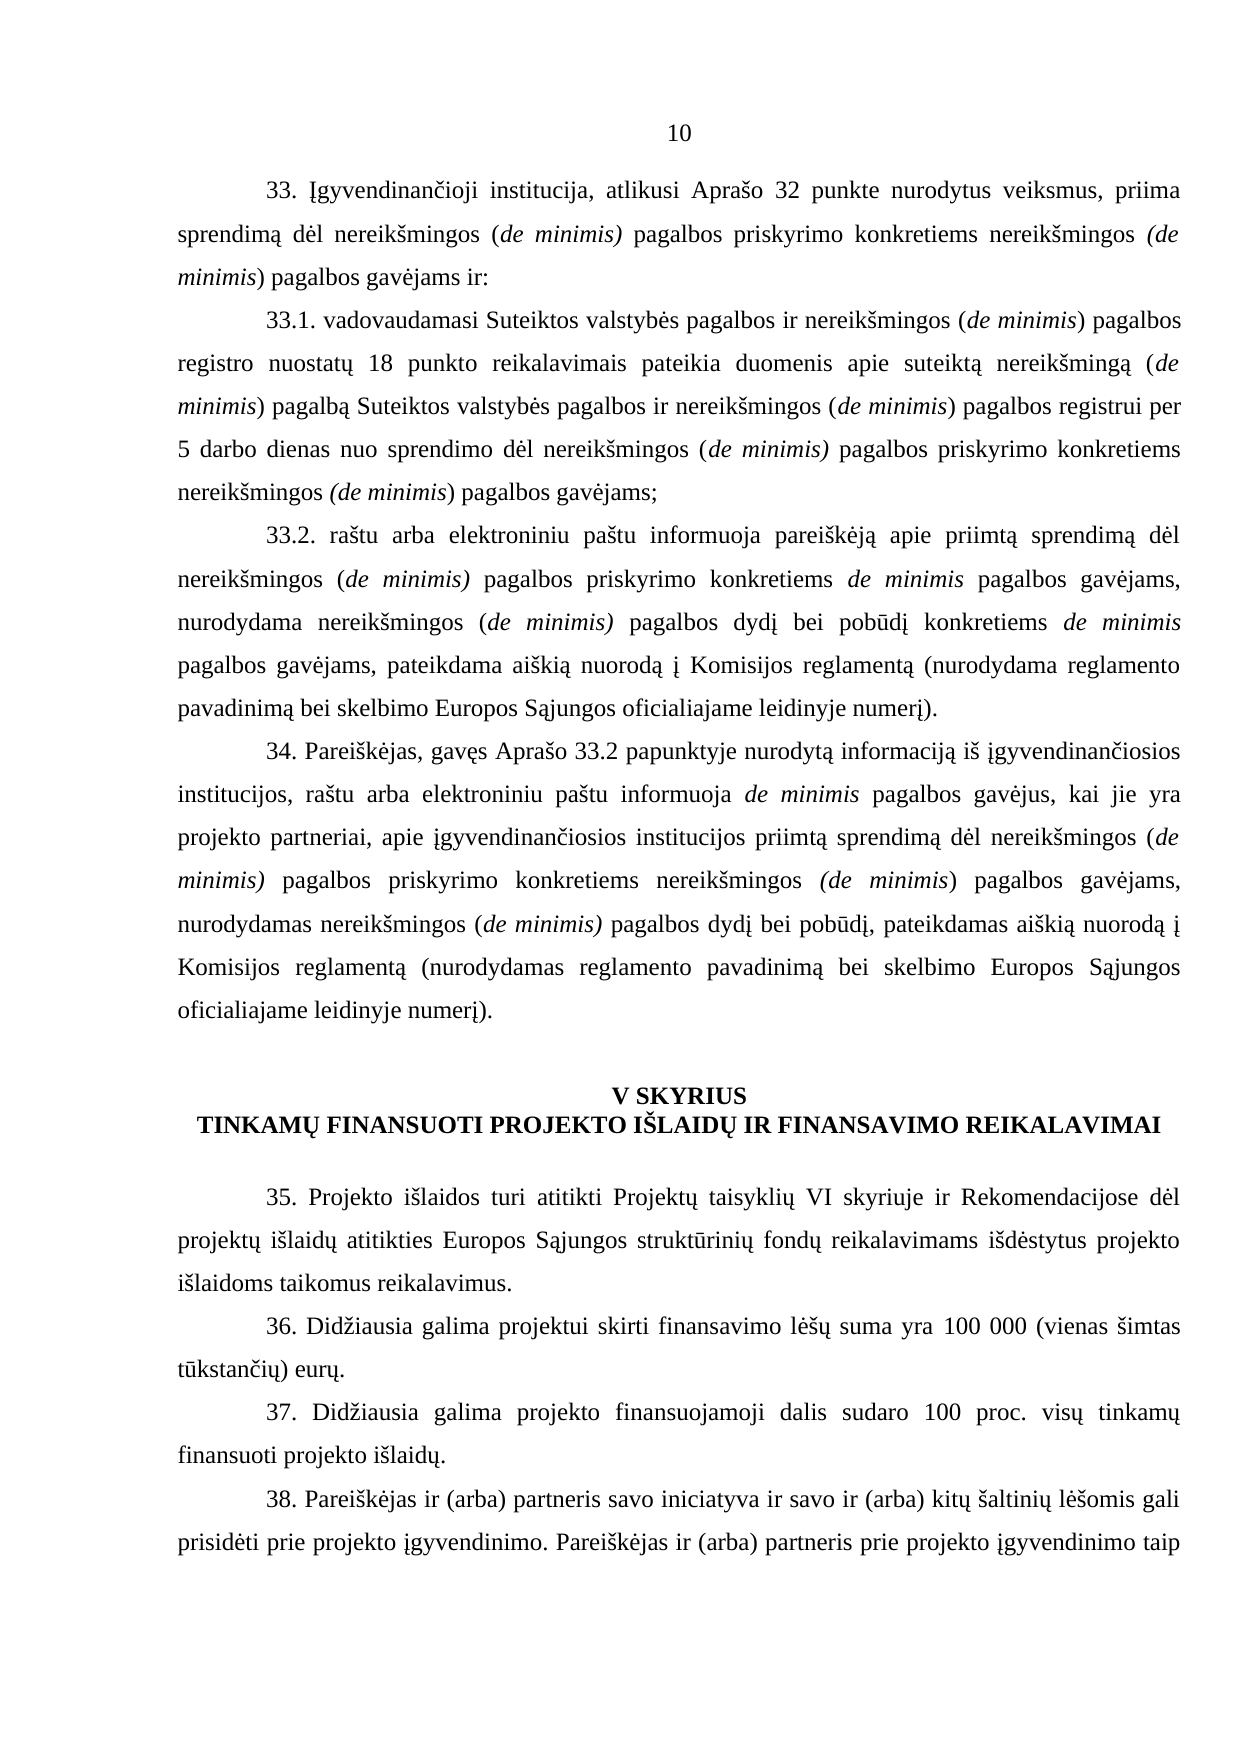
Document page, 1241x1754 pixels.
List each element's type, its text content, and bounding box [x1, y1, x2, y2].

text 35. Projekto išlaidos turi atitikti Projektų taisyklių VI skyriuje ir Rekomendacijose dėl projektų išlaidų atitikties Europos Sąjungos struktūrinių fondų reikalavimams išdėstytus projekto išlaidoms taikomus reikalavimus. [177, 1182, 1181, 1297]
text 33.1. vadovaudamasi Suteiktos valstybės pagalbos ir nereikšmingos (de minimis) pagalbos registro nuostatų 18 punkto reikalavimais pateikia duomenis apie suteiktą nereikšmingą (de minimis) pagalbą Suteiktos valstybės pagalbos ir nereikšmingos (de minimis) pagalbos registrui per 5 darbo dienas nuo sprendimo dėl nereikšmingos (de minimis) pagalbos priskyrimo konkretiems nereikšmingos (de minimis) pagalbos gavėjams; [177, 305, 1181, 506]
text 33.2. raštu arba elektroniniu paštu informuoja pareiškėją apie priimtą sprendimą dėl nereikšmingos (de minimis) pagalbos priskyrimo konkretiems de minimis pagalbos gavėjams, nurodydama nereikšmingos (de minimis) pagalbos dydį bei pobūdį konkretiems de minimis pagalbos gavėjams, pateikdama aiškią nuorodą į Komisijos reglamentą (nurodydama reglamento pavadinimą bei skelbimo Europos Sąjungos oficialiajame leidinyje numerį). [177, 521, 1181, 722]
text 33. Įgyvendinančioji institucija, atlikusi Aprašo 32 punkte nurodytus veiksmus, priima sprendimą dėl nereikšmingos (de minimis) pagalbos priskyrimo konkretiems nereikšmingos (de minimis) pagalbos gavėjams ir: [177, 176, 1181, 291]
text V SKYRIUS [177, 1081, 1181, 1110]
text 37. Didžiausia galima projekto finansuojamoji dalis sudaro 100 proc. visų tinkamų finansuoti projekto išlaidų. [177, 1397, 1181, 1469]
text 36. Didžiausia galima projektui skirti finansavimo lėšų suma yra 100 000 (vienas šimtas tūkstančių) eurų. [177, 1311, 1181, 1383]
text 34. Pareiškėjas, gavęs Aprašo 33.2 papunktyje nurodytą informaciją iš įgyvendinančiosios institucijos, raštu arba elektroniniu paštu informuoja de minimis pagalbos gavėjus, kai jie yra projekto partneriai, apie įgyvendinančiosios institucijos priimtą sprendimą dėl nereikšmingos (de minimis) pagalbos priskyrimo konkretiems nereikšmingos (de minimis) pagalbos gavėjams, nurodydamas nereikšmingos (de minimis) pagalbos dydį bei pobūdį, pateikdamas aiškią nuorodą į Komisijos reglamentą (nurodydamas reglamento pavadinimą bei skelbimo Europos Sąjungos oficialiajame leidinyje numerį). [177, 736, 1181, 1024]
text TINKAMŲ FINANSUOTI PROJEKTO IŠLAIDŲ IR FINANSAVIMO REIKALAVIMAI [177, 1110, 1181, 1139]
text 38. Pareiškėjas ir (arba) partneris savo iniciatyva ir savo ir (arba) kitų šaltinių lėšomis gali prisidėti prie projekto įgyvendinimo. Pareiškėjas ir (arba) partneris prie projekto įgyvendinimo taip [177, 1484, 1181, 1556]
